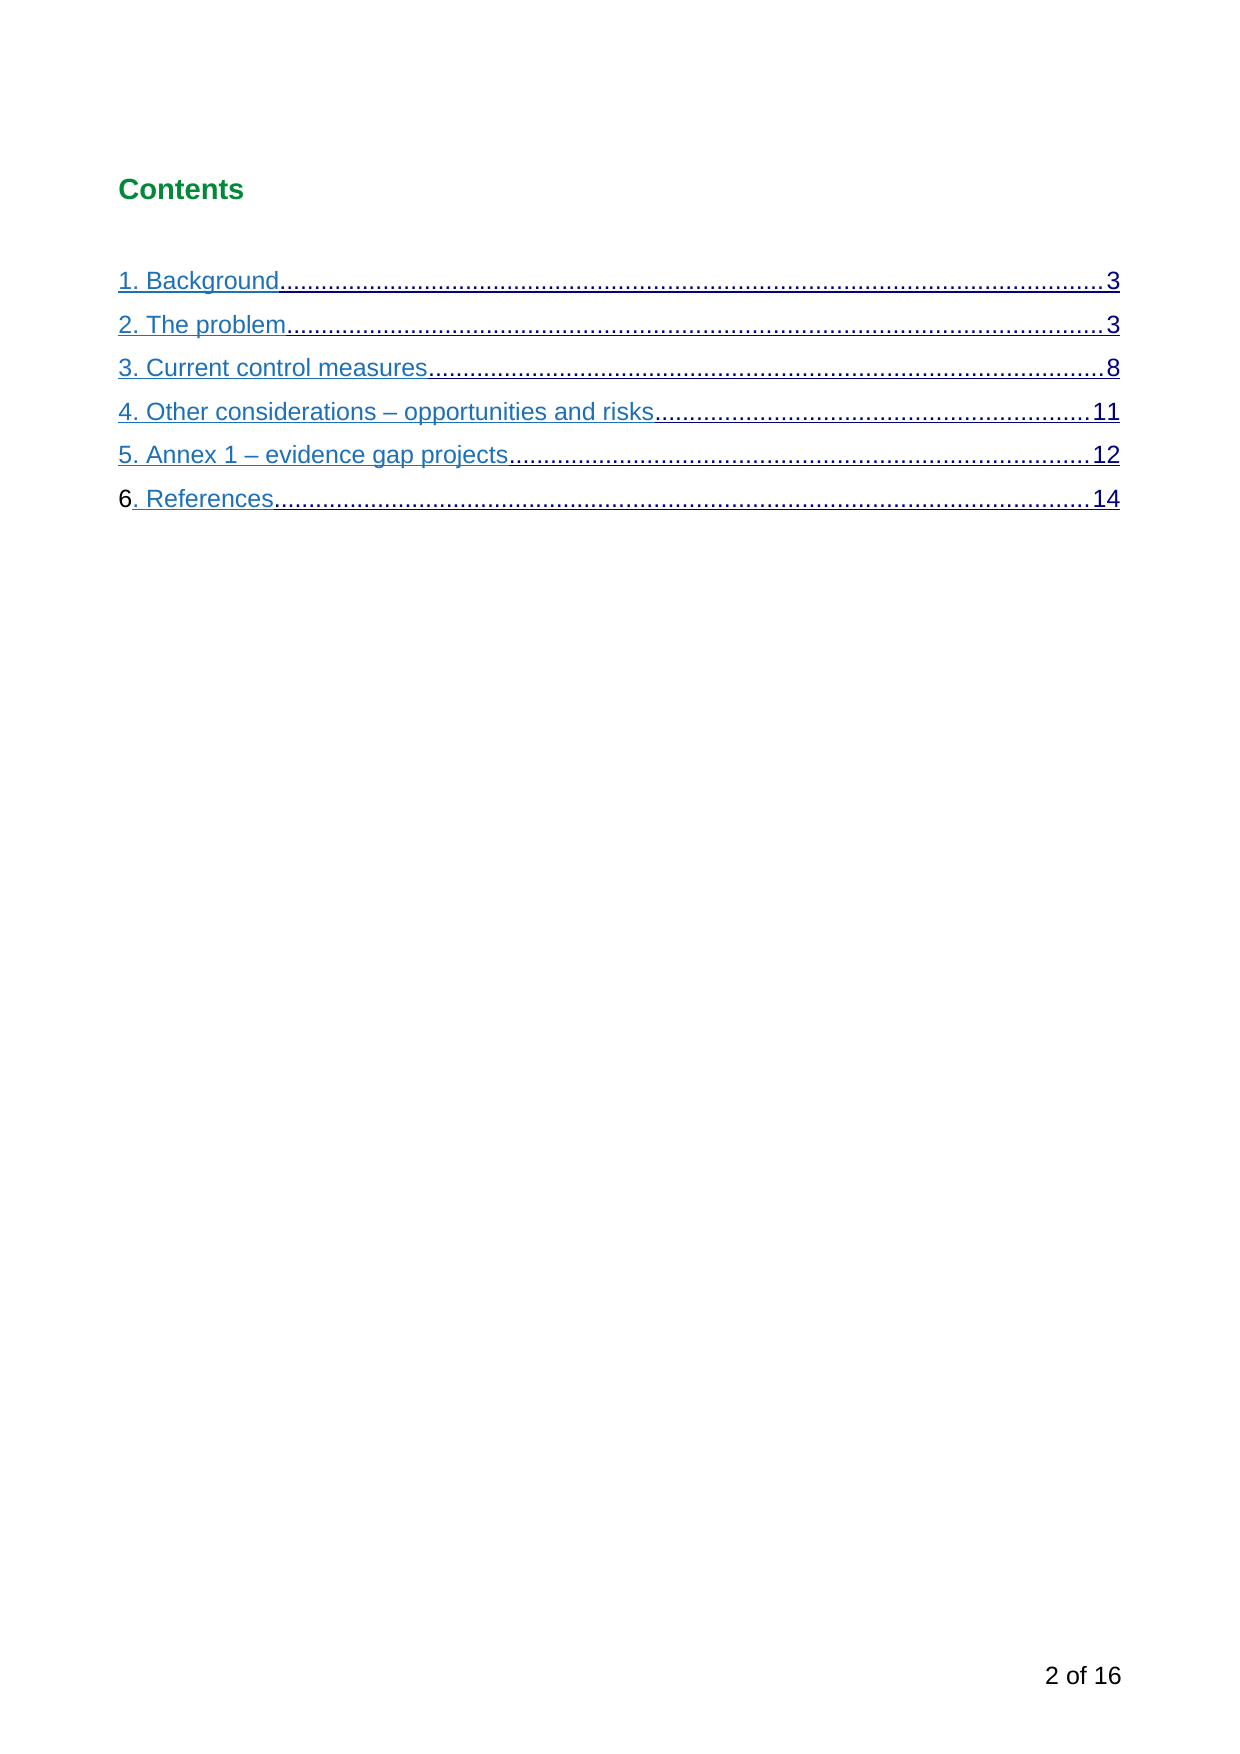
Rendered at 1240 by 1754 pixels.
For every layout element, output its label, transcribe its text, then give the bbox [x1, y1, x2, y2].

text 3. Current control measures 8 [118, 353, 1121, 382]
text 6. References 14 [118, 483, 1121, 512]
text 1. Background 3 [118, 266, 1121, 295]
text Contents [118, 172, 1121, 205]
text 5. Annex 1 – evidence gap projects 12 [118, 440, 1121, 469]
text 4. Other considerations – opportunities and risks 11 [118, 397, 1121, 425]
text 2. The problem 3 [118, 310, 1121, 338]
